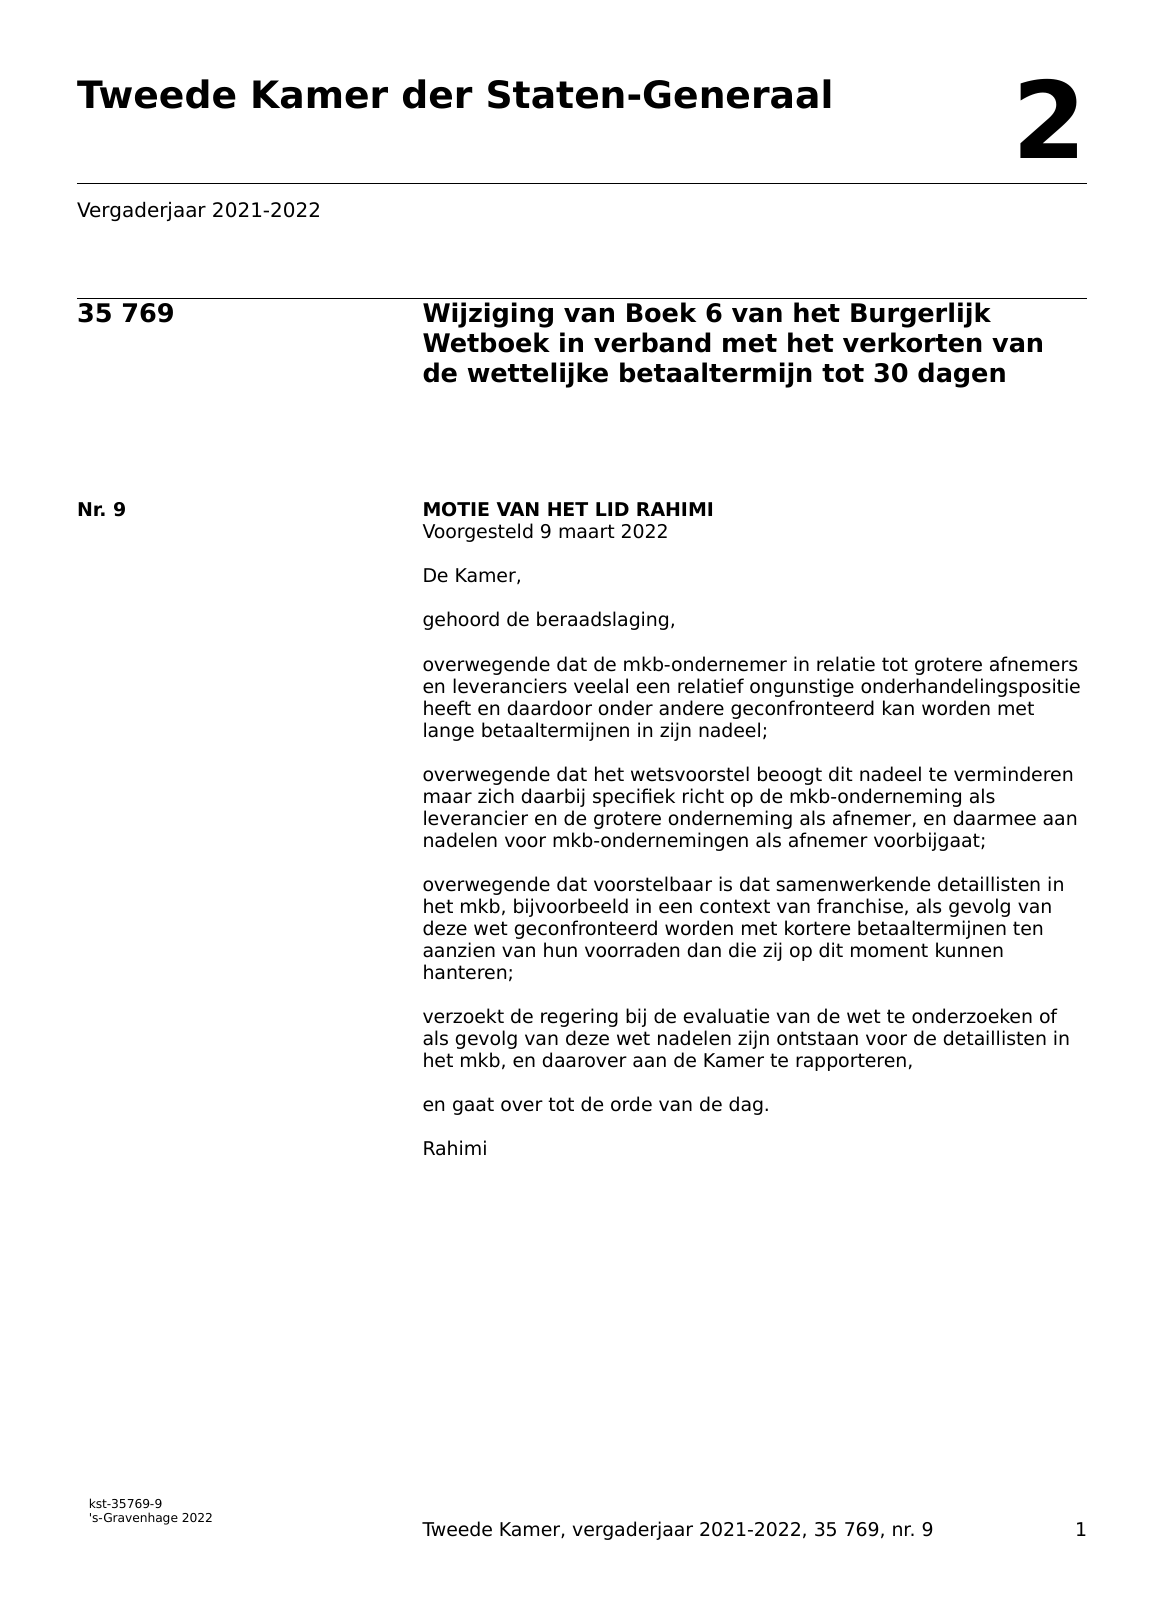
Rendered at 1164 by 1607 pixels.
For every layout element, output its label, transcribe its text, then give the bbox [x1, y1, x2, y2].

subtitle Nr. 9 MOTIE VAN HET LID RAHIMI [77, 499, 1087, 521]
text overwegende dat het wetsvoorstel beoogt dit nadeel te verminderen maar zich daarbij specifiek richt op de mkb-onderneming als leverancier en de grotere onderneming als afnemer, en daarmee aan nadelen voor mkb-ondernemingen als afnemer voorbijgaat; [422, 764, 1087, 852]
text verzoekt de regering bij de evaluatie van de wet te onderzoeken of als gevolg van deze wet nadelen zijn ontstaan voor de detaillisten in het mkb, en daarover aan de Kamer te rapporteren, [422, 1006, 1087, 1072]
text 's-Gravenhage 2022 [88, 1511, 323, 1525]
text overwegende dat de mkb-ondernemer in relatie tot grotere afnemers en leveranciers veelal een relatief ongunstige onderhandelingspositie heeft en daardoor onder andere geconfronteerd kan worden met lange betaaltermijnen in zijn nadeel; [422, 653, 1087, 741]
text gehoord de beraadslaging, [422, 609, 1087, 631]
text en gaat over tot de orde van de dag. [422, 1094, 1087, 1116]
text Voorgesteld 9 maart 2022 [422, 521, 1087, 543]
text overwegende dat voorstelbaar is dat samenwerkende detaillisten in het mkb, bijvoorbeeld in een context van franchise, als gevolg van deze wet geconfronteerd worden met kortere betaaltermijnen ten aanzien van hun voorraden dan die zij op dit moment kunnen hanteren; [422, 874, 1087, 984]
table_header 2 [886, 59, 1087, 183]
subtitle 35 769 Wijziging van Boek 6 van het Burgerlijk Wetboek in verband met het verkorten van de wettelijke betaaltermijn tot 30 dagen [77, 299, 1087, 388]
text kst-35769-9 [88, 1497, 323, 1511]
table_cell Vergaderjaar 2021-2022 [77, 184, 1087, 298]
text De Kamer, [422, 565, 1087, 587]
text Rahimi [422, 1138, 1087, 1160]
table_header Tweede Kamer der Staten-Generaal [77, 59, 886, 183]
